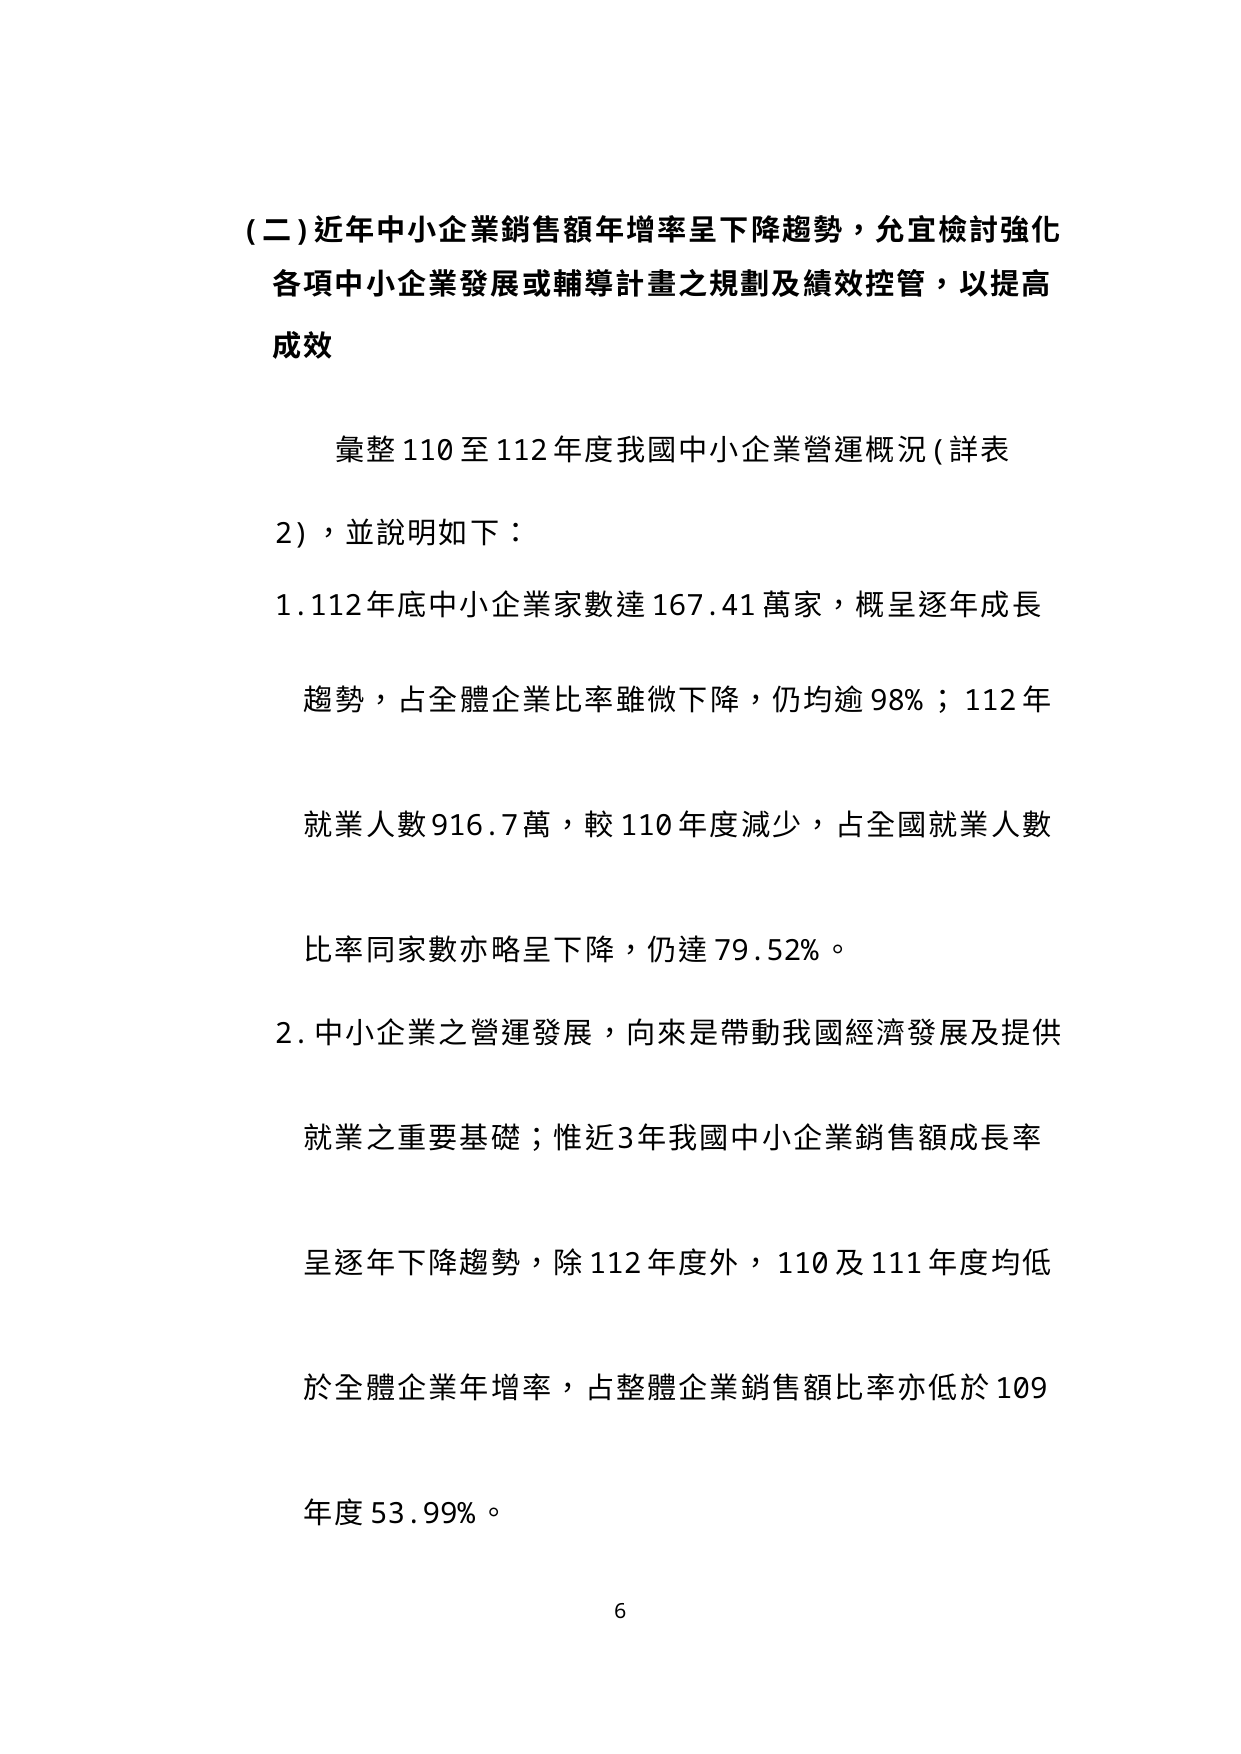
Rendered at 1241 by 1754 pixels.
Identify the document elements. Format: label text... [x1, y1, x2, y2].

text 1.112年底中小企業家數達167.41萬家，概呈逐年成長趨勢，占全體企業比率雖微下降，仍均逾98%；112年就業人數916.7萬，較110年度減少，占全國就業人數比率同家數亦略呈下降，仍達79.52%。 [266, 552, 1063, 990]
text 2.中小企業之營運發展，向來是帶動我國經濟發展及提供就業之重要基礎；惟近3年我國中小企業銷售額成長率呈逐年下降趨勢，除112年度外，110及111年度均低於全體企業年增率，占整體企業銷售額比率亦低於109年度53.99%。 [266, 990, 1063, 1552]
text 彙整110至112年度我國中小企業營運概況(詳表2)，並說明如下： [266, 365, 1063, 552]
text (二)近年中小企業銷售額年增率呈下降趨勢，允宜檢討強化各項中小企業發展或輔導計畫之規劃及績效控管，以提高成效 [236, 177, 1063, 365]
